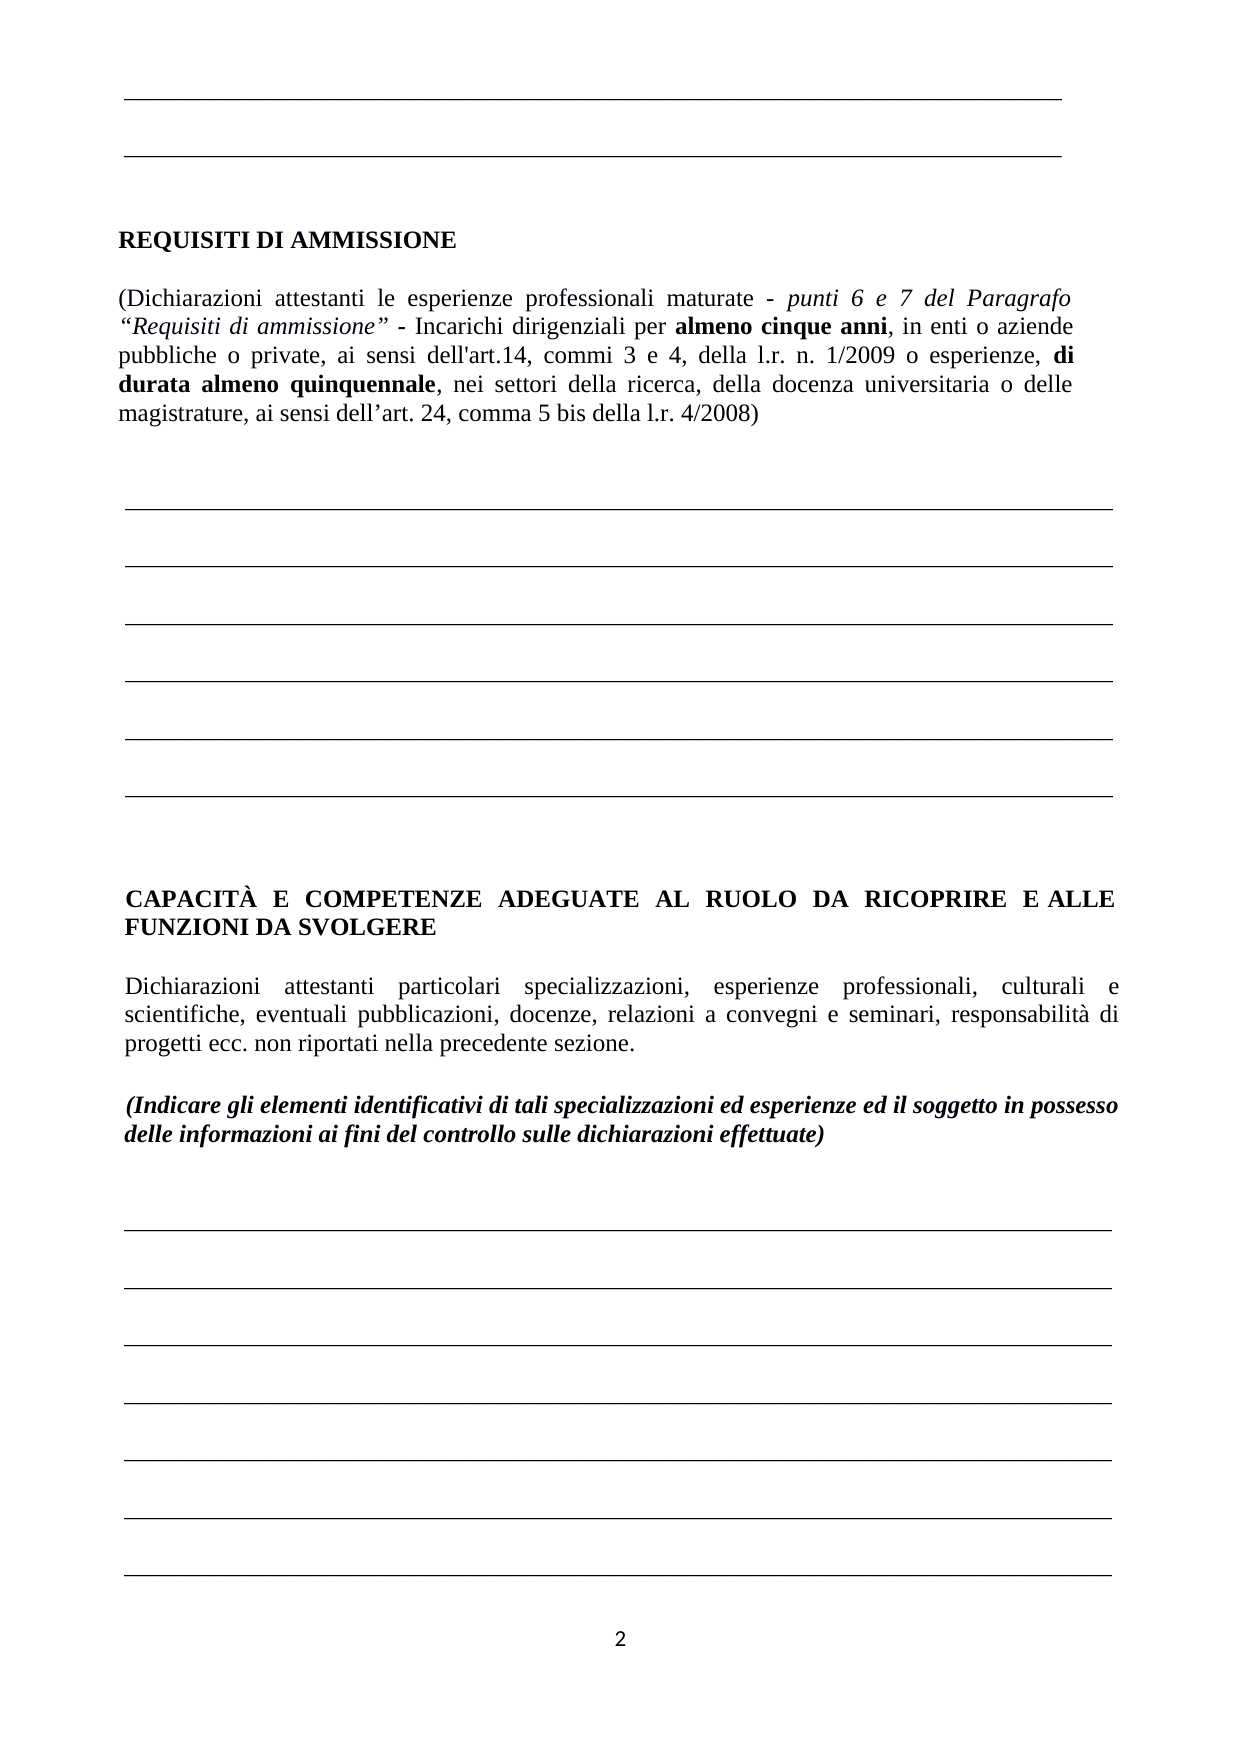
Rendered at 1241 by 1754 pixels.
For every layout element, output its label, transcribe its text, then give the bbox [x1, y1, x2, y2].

text REQUISITI DI AMMISSIONE [118, 225, 1074, 254]
text Dichiarazioni attestanti particolari specializzazioni, esperienze professionali, culturali e scientifiche, eventuali pubblicazioni, docenze, relazioni a convegni e seminari, responsabilità di progetti ecc. non riportati nella precedente sezione. [124, 971, 1120, 1057]
text (Indicare gli elementi identificativi di tali specializzazioni ed esperienze ed il soggetto in possesso delle informazioni ai fini del controllo sulle dichiarazioni effettuate) [124, 1091, 1122, 1148]
text _________________________________________________________________________________________________________________________________________________________________________________________________________________________________________________________________________________________________________________________________________________________________________________________________________________________________________________________________________________________________________________________________________________________________________ [124, 1206, 1122, 1579]
text ______________________________________________________________________________________________________________________________________________________ [124, 74, 1073, 160]
text ______________________________________________________________________________________________________________________________________________________________ [125, 714, 1122, 800]
text CAPACITÀ E COMPETENZE ADEGUATE AL RUOLO DA RICOPRIRE E ALLE FUNZIONI DA SVOLGERE [124, 884, 1115, 941]
text ____________________________________________________________________________________________________________________________________________________________________________________________________________________________________________________________________________________________________________________________ [125, 484, 1122, 685]
text (Dichiarazioni attestanti le esperienze professionali maturate - punti 6 e 7 del Paragrafo “Requisiti di ammissione” - Incarichi dirigenziali per almeno cinque anni, in enti o aziende pubbliche o private, ai sensi dell'art.14, commi 3 e 4, della l.r. n. 1/2009 o esperienze, di durata almeno quinquennale, nei settori della ricerca, della docenza universitaria o delle magistrature, ai sensi dell’art. 24, comma 5 bis della l.r. 4/2008) [118, 283, 1074, 426]
